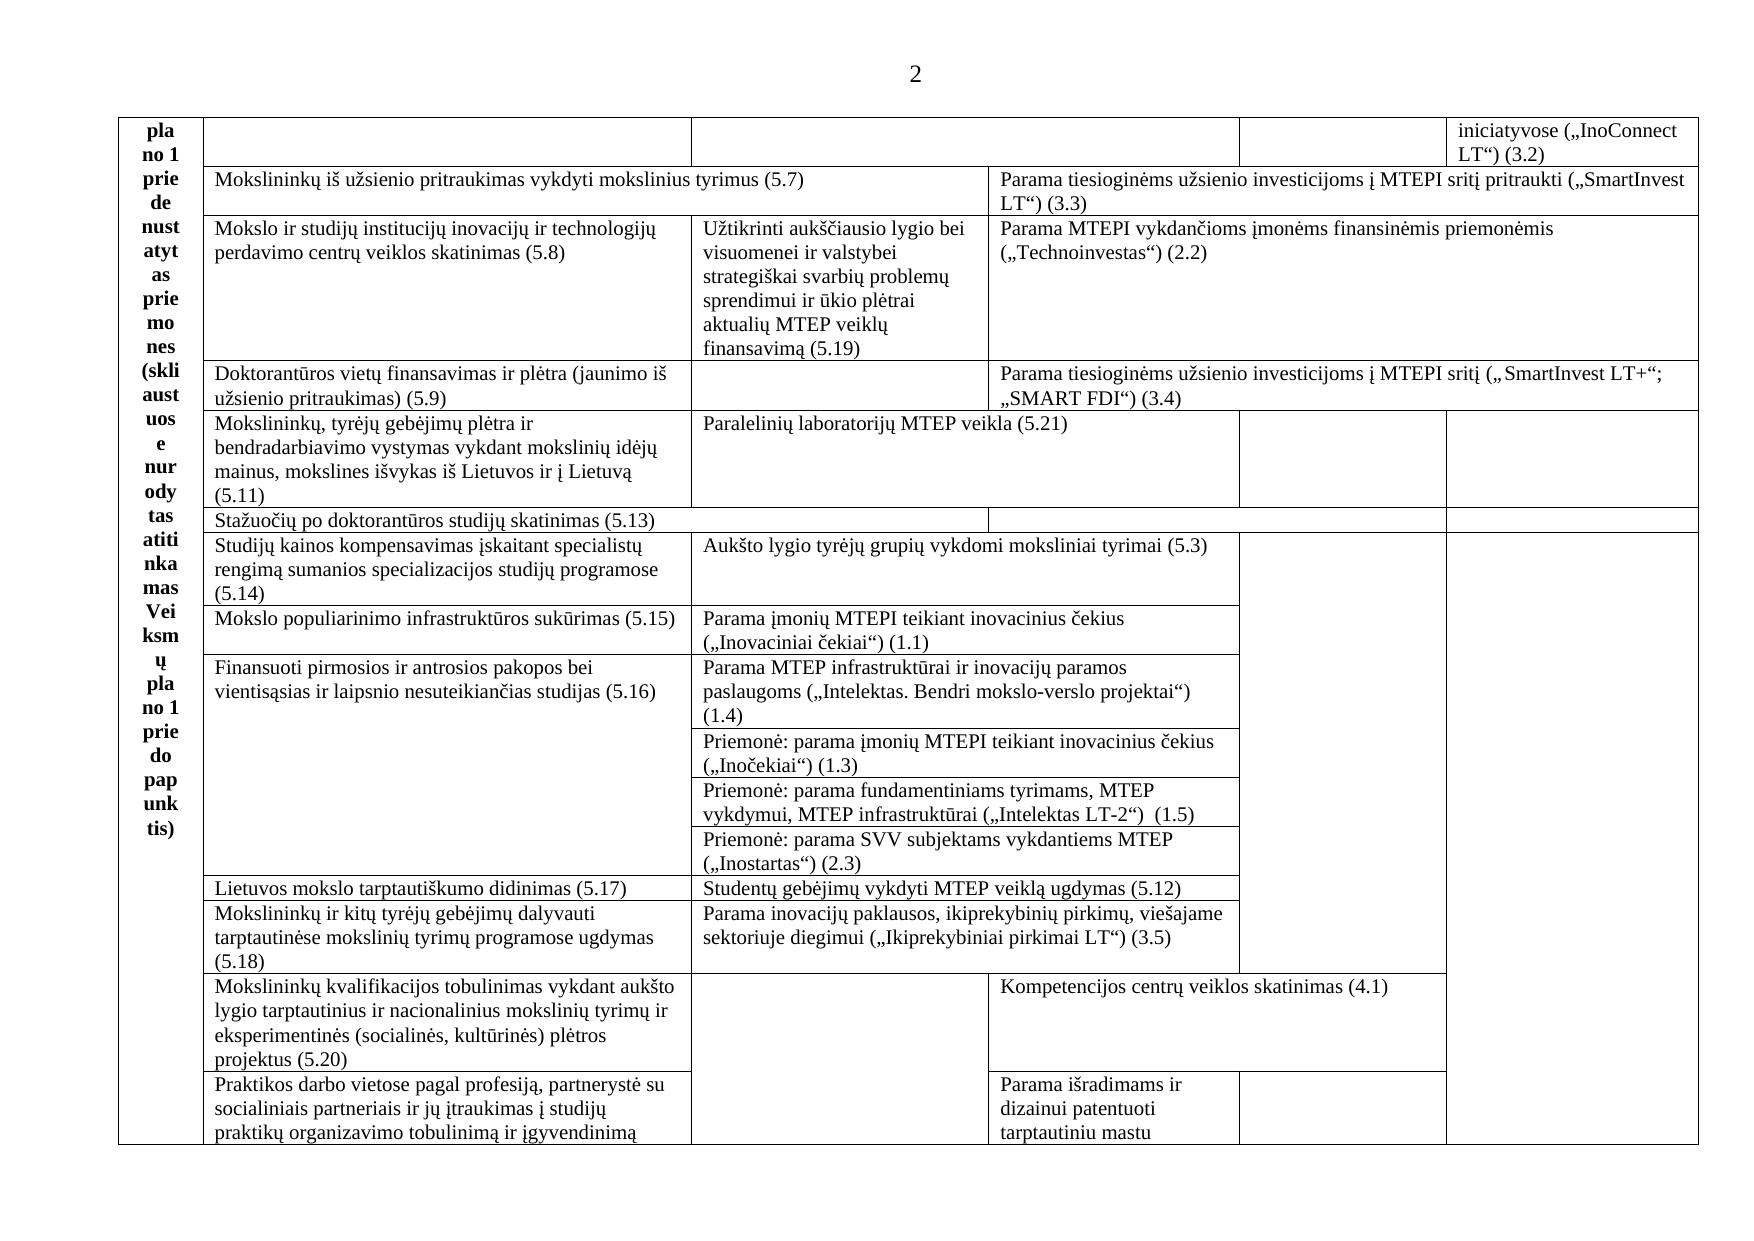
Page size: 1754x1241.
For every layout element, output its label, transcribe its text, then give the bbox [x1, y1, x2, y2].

table_cell Studijų kainos kompensavimas įskaitant specialistų rengimą sumanios specializacijos studijų programose (5.14) [204, 533, 691, 605]
table_cell [1240, 533, 1446, 973]
table_cell Mokslo populiarinimo infrastruktūros sukūrimas (5.15) [204, 606, 691, 654]
table_cell Stažuočių po doktorantūros studijų skatinimas (5.13) [204, 508, 988, 532]
table_cell [692, 974, 988, 1144]
table_cell Studentų gebėjimų vykdyti MTEP veiklą ugdymas (5.12) [692, 876, 1239, 900]
table_cell Paralelinių laboratorijų MTEP veikla (5.21) [692, 411, 1239, 507]
table_cell [1447, 533, 1698, 1144]
table_cell iniciatyvose („InoConnect LT“) (3.2) [1447, 118, 1698, 166]
table_cell Parama tiesioginėms užsienio investicijoms į MTEPI sritį pritraukti („SmartInvest LT“) (3.3) [989, 167, 1698, 215]
table_cell Parama inovacijų paklausos, ikiprekybinių pirkimų, viešajame sektoriuje diegimui („Ikiprekybiniai pirkimai LT“) (3.5) [692, 901, 1239, 973]
table_cell [1447, 508, 1698, 532]
table_cell [204, 118, 691, 166]
table_cell Parama MTEP infrastruktūrai ir inovacijų paramos paslaugoms („Intelektas. Bendri mokslo-verslo projektai“) (1.4) [692, 655, 1239, 727]
table_cell Priemonė: parama įmonių MTEPI teikiant inovacinius čekius („Inočekiai“) (1.3) [692, 729, 1239, 777]
table_cell Finansuoti pirmosios ir antrosios pakopos bei vientisąsias ir laipsnio nesuteikiančias studijas (5.16) [204, 655, 691, 875]
table_cell [1240, 411, 1446, 507]
table_cell Parama išradimams ir dizainui patentuoti tarptautiniu mastu [989, 1072, 1239, 1144]
table_cell Užtikrinti aukščiausio lygio bei visuomenei ir valstybei strategiškai svarbių problemų sprendimui ir ūkio plėtrai aktualių MTEP veiklų finansavimą (5.19) [692, 216, 988, 360]
table_cell Mokslininkų iš užsienio pritraukimas vykdyti mokslinius tyrimus (5.7) [204, 167, 988, 215]
table_cell Kompetencijos centrų veiklos skatinimas (4.1) [989, 974, 1446, 1071]
table_cell Priemonė: parama SVV subjektams vykdantiems MTEP („Inostartas“) (2.3) [692, 827, 1239, 875]
table_cell [692, 118, 1239, 166]
table_cell [1240, 1072, 1446, 1144]
table_cell Praktikos darbo vietose pagal profesiją, partnerystė su socialiniais partneriais ir jų įtraukimas į studijų praktikų organizavimo tobulinimą ir įgyvendinimą [204, 1072, 691, 1144]
table_cell [989, 508, 1446, 532]
table_cell [692, 361, 988, 409]
table_cell Doktorantūros vietų finansavimas ir plėtra (jaunimo iš užsienio pritraukimas) (5.9) [204, 361, 691, 409]
table_cell Mokslininkų kvalifikacijos tobulinimas vykdant aukšto lygio tarptautinius ir nacionalinius mokslinių tyrimų ir eksperimentinės (socialinės, kultūrinės) plėtros projektus (5.20) [204, 974, 691, 1071]
table_cell Mokslininkų ir kitų tyrėjų gebėjimų dalyvauti tarptautinėse mokslinių tyrimų programose ugdymas (5.18) [204, 901, 691, 973]
table_cell Lietuvos mokslo tarptautiškumo didinimas (5.17) [204, 876, 691, 900]
table_cell Parama įmonių MTEPI teikiant inovacinius čekius („Inovaciniai čekiai“) (1.1) [692, 606, 1239, 654]
table_cell Mokslininkų, tyrėjų gebėjimų plėtra ir bendradarbiavimo vystymas vykdant mokslinių idėjų mainus, mokslines išvykas iš Lietuvos ir į Lietuvą (5.11) [204, 411, 691, 507]
table_cell Priemonė: parama fundamentiniams tyrimams, MTEP vykdymui, MTEP infrastruktūrai („Intelektas LT-2“) (1.5) [692, 778, 1239, 826]
table_cell [1447, 411, 1698, 507]
table_cell Parama tiesioginėms užsienio investicijoms į MTEPI sritį („SmartInvest LT+“; „SMART FDI“) (3.4) [989, 361, 1698, 409]
table_cell Mokslo ir studijų institucijų inovacijų ir technologijų perdavimo centrų veiklos skatinimas (5.8) [204, 216, 691, 360]
table_cell Parama MTEPI vykdančioms įmonėms finansinėmis priemonėmis („Technoinvestas“) (2.2) [989, 216, 1698, 360]
table_cell Aukšto lygio tyrėjų grupių vykdomi moksliniai tyrimai (5.3) [692, 533, 1239, 605]
table_cell [1240, 118, 1446, 166]
table_cell plano 1 priede nustatytas priemones (skliaustuose nurodytas atitinkamas Veiksmų plano 1 priedo papunktis) [119, 118, 203, 1144]
